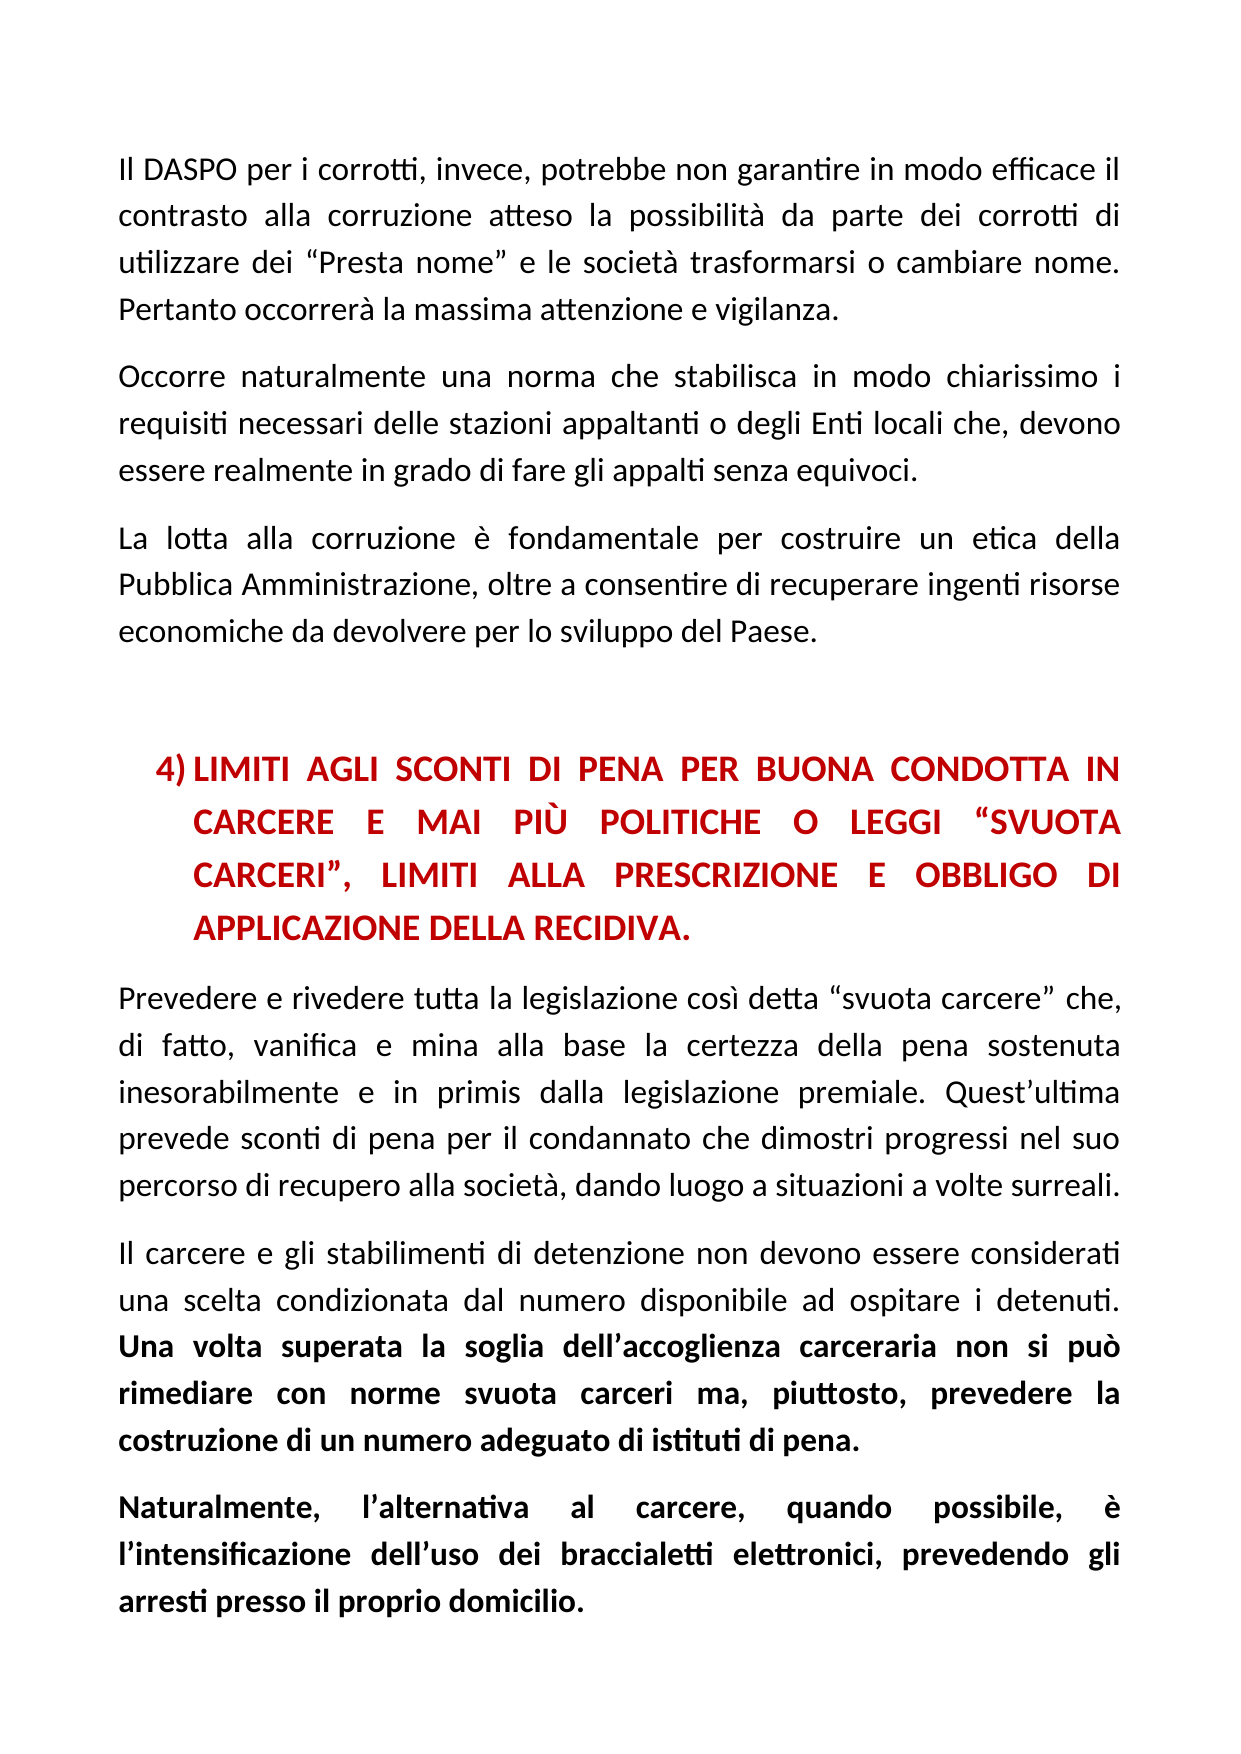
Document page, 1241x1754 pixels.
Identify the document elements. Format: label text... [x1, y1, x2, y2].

list LIMITI AGLI SCONTI DI PENA PER BUONA CONDOTTA IN CARCERE E MAI PIÙ POLITICHE O LEGGI “SVUOTA CARCERI”, LIMITI ALLA PRESCRIZIONE E OBBLIGO DI APPLICAZIONE DELLA RECIDIVA. [156, 745, 1122, 949]
text La lotta alla corruzione è fondamentale per costruire un etica della Pubblica Amministrazione, oltre a consentire di recuperare ingenti risorse economiche da devolvere per lo sviluppo del Paese. [118, 517, 1122, 651]
text Il carcere e gli stabilimenti di detenzione non devono essere considerati una scelta condizionata dal numero disponibile ad ospitare i detenuti. Una volta superata la soglia dell’accoglienza carceraria non si può rimediare con norme svuota carceri ma, piuttosto, prevedere la costruzione di un numero adeguato di istituti di pena. [118, 1232, 1122, 1459]
text Il DASPO per i corrotti, invece, potrebbe non garantire in modo efficace il contrasto alla corruzione atteso la possibilità da parte dei corrotti di utilizzare dei “Presta nome” e le società trasformarsi o cambiare nome. Pertanto occorrerà la massima attenzione e vigilanza. [118, 148, 1122, 329]
text Naturalmente, l’alternativa al carcere, quando possibile, è l’intensificazione dell’uso dei braccialetti elettronici, prevedendo gli arresti presso il proprio domicilio. [118, 1486, 1122, 1621]
text Occorre naturalmente una norma che stabilisca in modo chiarissimo i requisiti necessari delle stazioni appaltanti o degli Enti locali che, devono essere realmente in grado di fare gli appalti senza equivoci. [118, 356, 1122, 490]
text Prevedere e rivedere tutta la legislazione così detta “svuota carcere” che, di fatto, vanifica e mina alla base la certezza della pena sostenuta inesorabilmente e in primis dalla legislazione premiale. Quest’ultima prevede sconti di pena per il condannato che dimostri progressi nel suo percorso di recupero alla società, dando luogo a situazioni a volte surreali. [118, 977, 1122, 1205]
